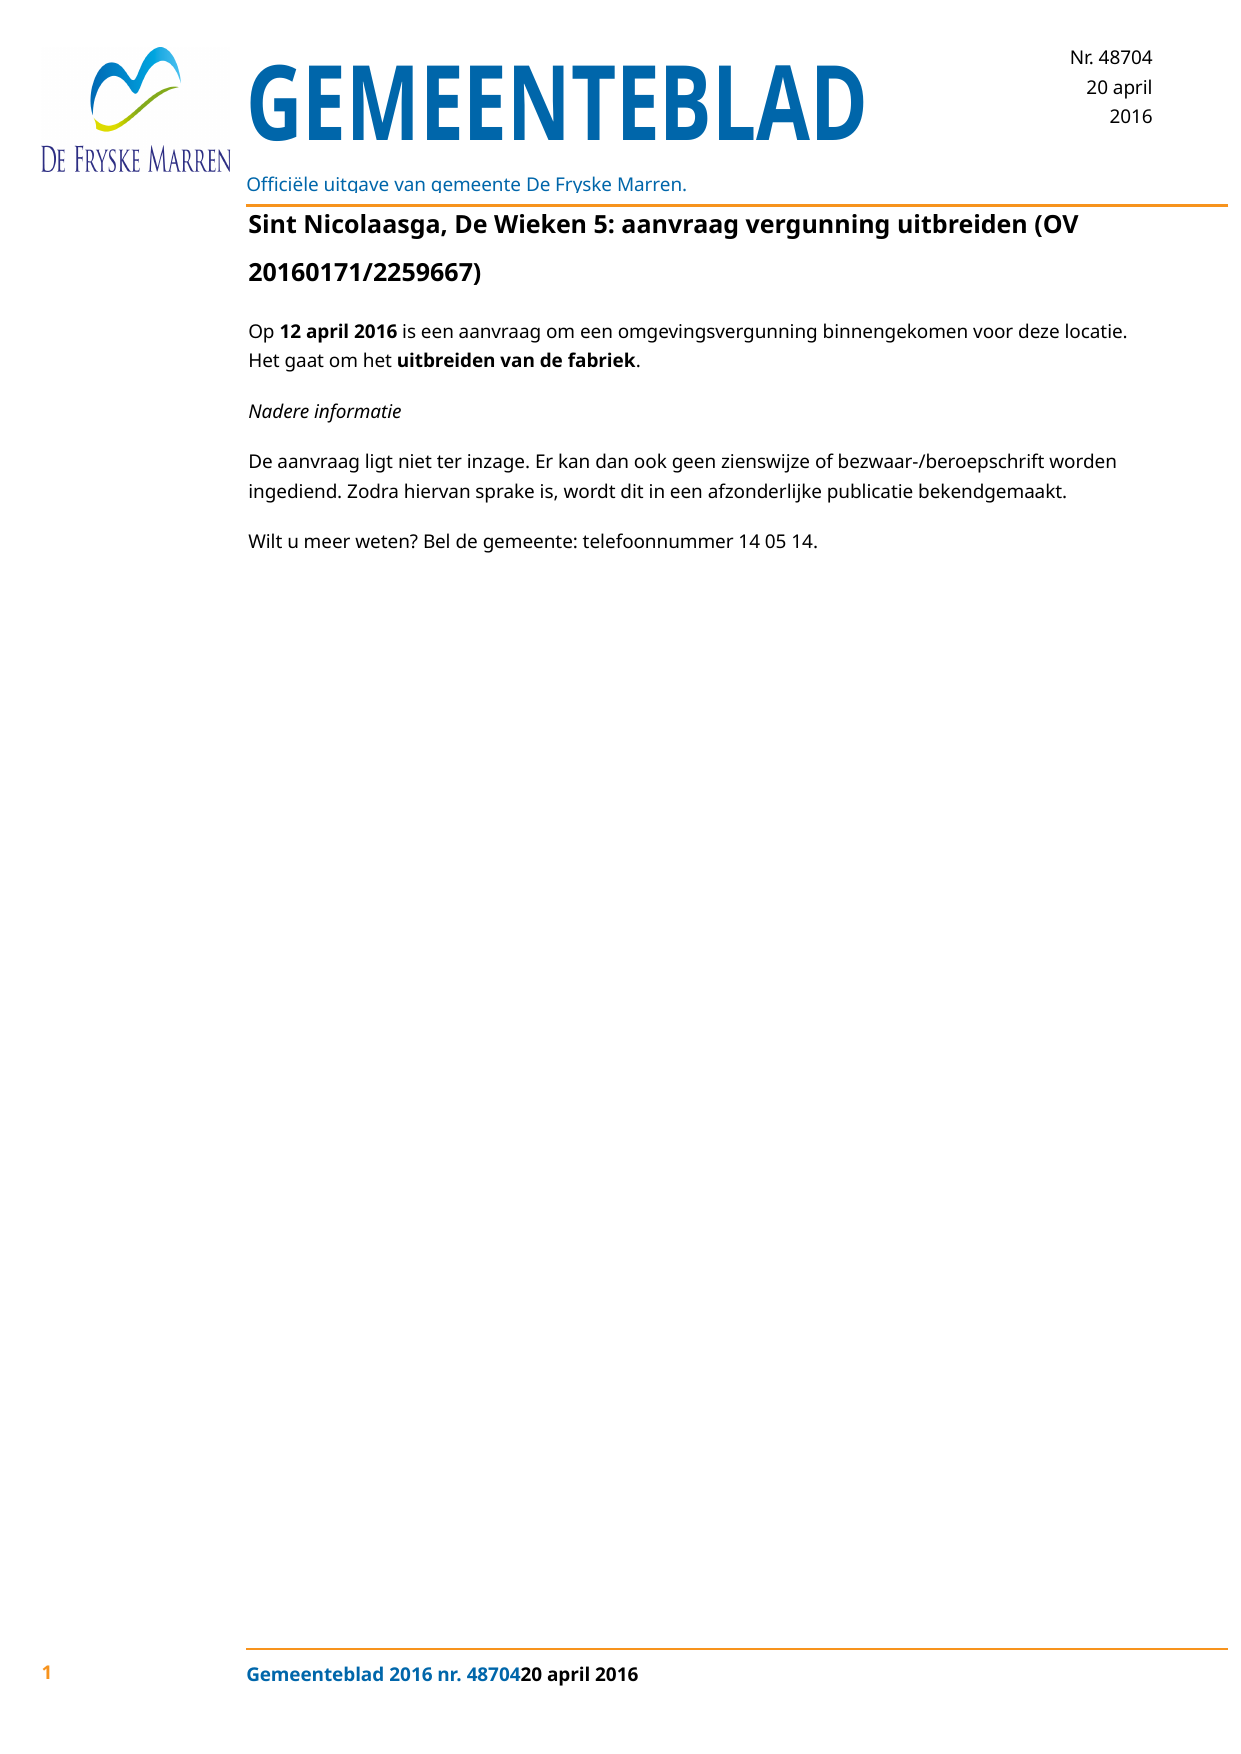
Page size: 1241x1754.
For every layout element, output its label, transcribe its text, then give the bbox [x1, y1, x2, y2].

text Nadere informatie [248, 398, 1152, 424]
picture [41, 47, 231, 172]
text Sint Nicolaasga, De Wieken 5: aanvraag vergunning uitbreiden (OV 20160171/2259667) [248, 207, 1152, 288]
text Wilt u meer weten? Bel de gemeente: telefoonnummer 14 05 14. [248, 528, 1152, 554]
text Op 12 april 2016 is een aanvraag om een omgevingsvergunning binnengekomen voor deze locatie. Het gaat om het uitbreiden van de fabriek. [248, 318, 1152, 373]
text De aanvraag ligt niet ter inzage. Er kan dan ook geen zienswijze of bezwaar-/beroepschrift worden ingediend. Zodra hiervan sprake is, wordt dit in een afzonderlijke publicatie bekendgemaakt. [248, 448, 1152, 504]
